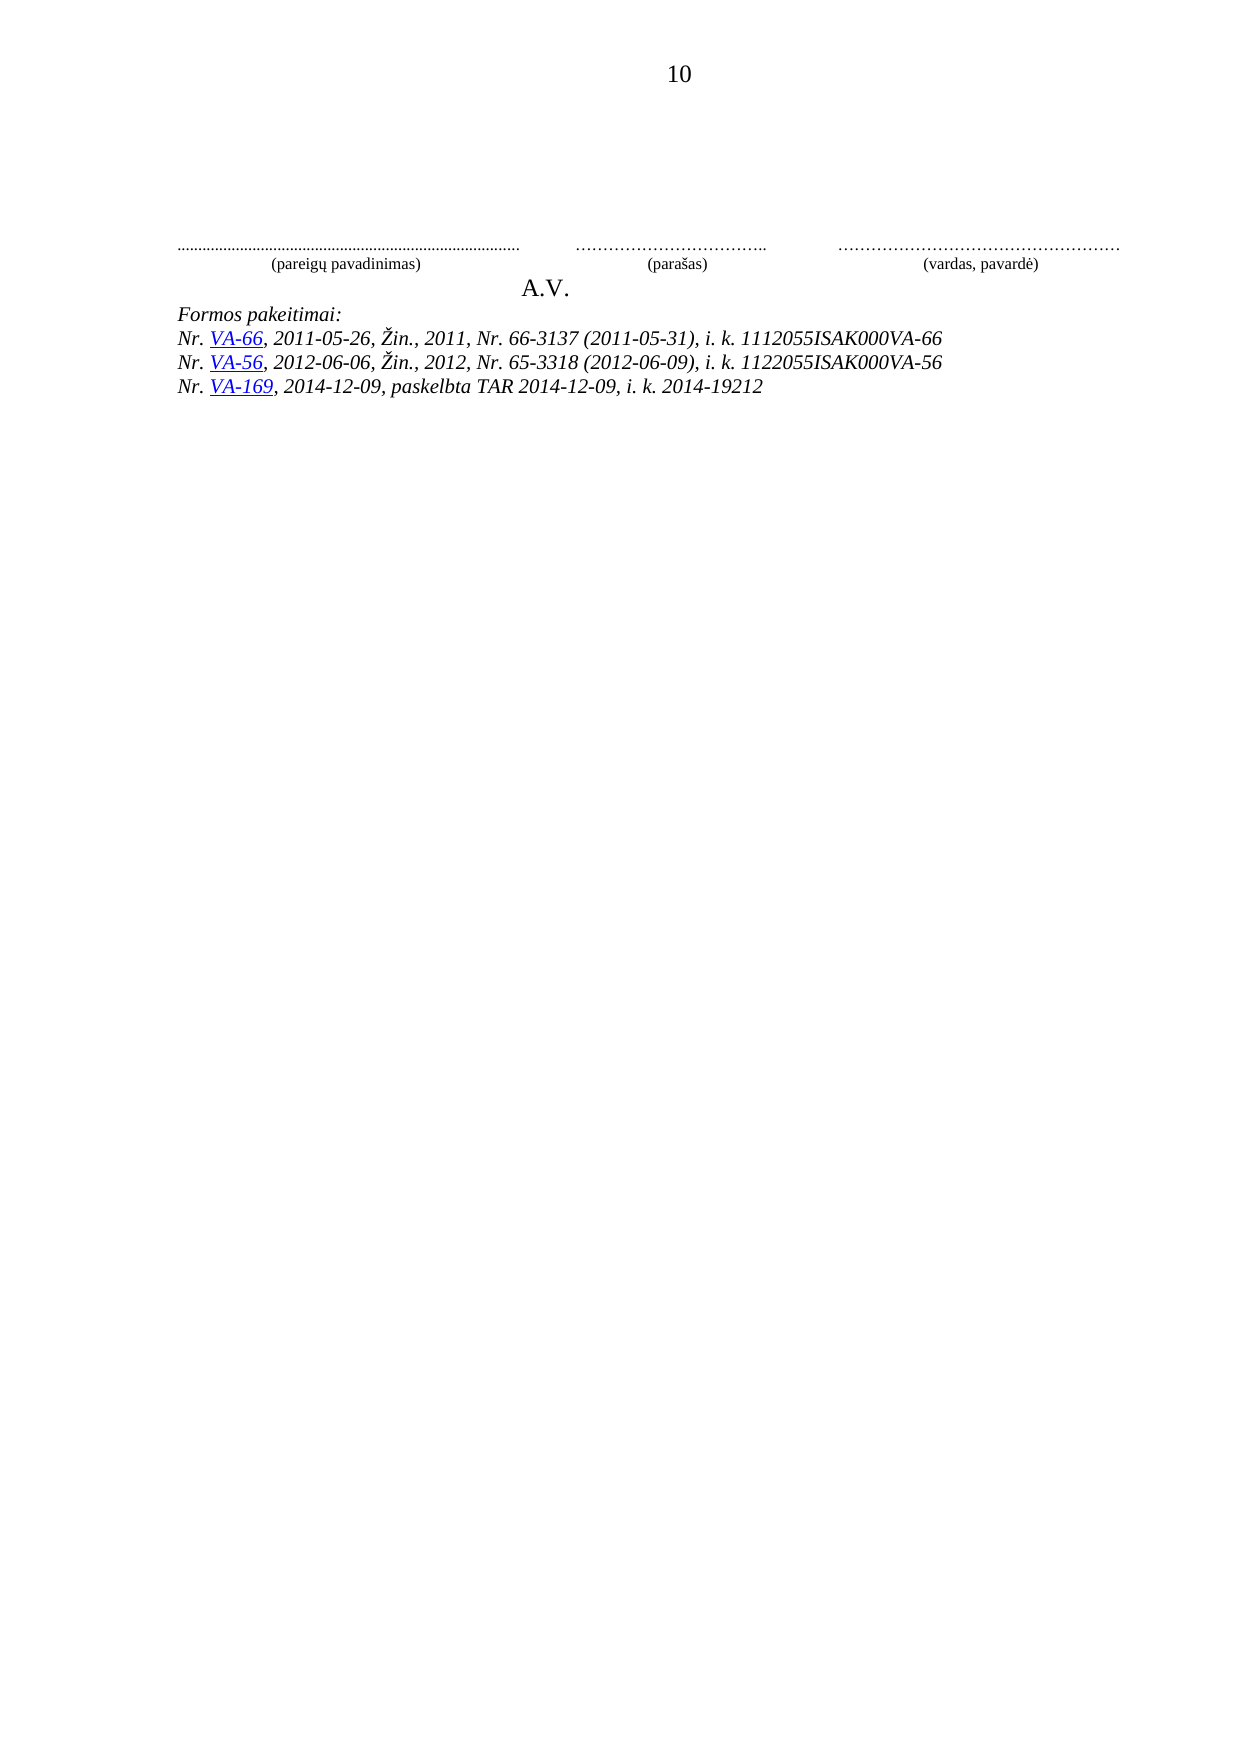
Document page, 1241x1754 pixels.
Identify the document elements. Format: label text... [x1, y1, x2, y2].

text A.V. [177, 273, 1181, 302]
text Nr. VA-56, 2012-06-06, Žin., 2012, Nr. 65-3318 (2012-06-09), i. k. 1122055ISAK000VA-56 [177, 350, 1181, 374]
text Nr. VA-169, 2014-12-09, paskelbta TAR 2014-12-09, i. k. 2014-19212 [177, 374, 1181, 398]
text Nr. VA-66, 2011-05-26, Žin., 2011, Nr. 66-3137 (2011-05-31), i. k. 1112055ISAK000VA-66 [177, 326, 1181, 350]
text (pareigų pavadinimas) (parašas) (vardas, pavardė) [177, 254, 1181, 273]
text …………………………….. …………………………………………… [177, 235, 1181, 254]
text Formos pakeitimai: [177, 302, 1181, 326]
